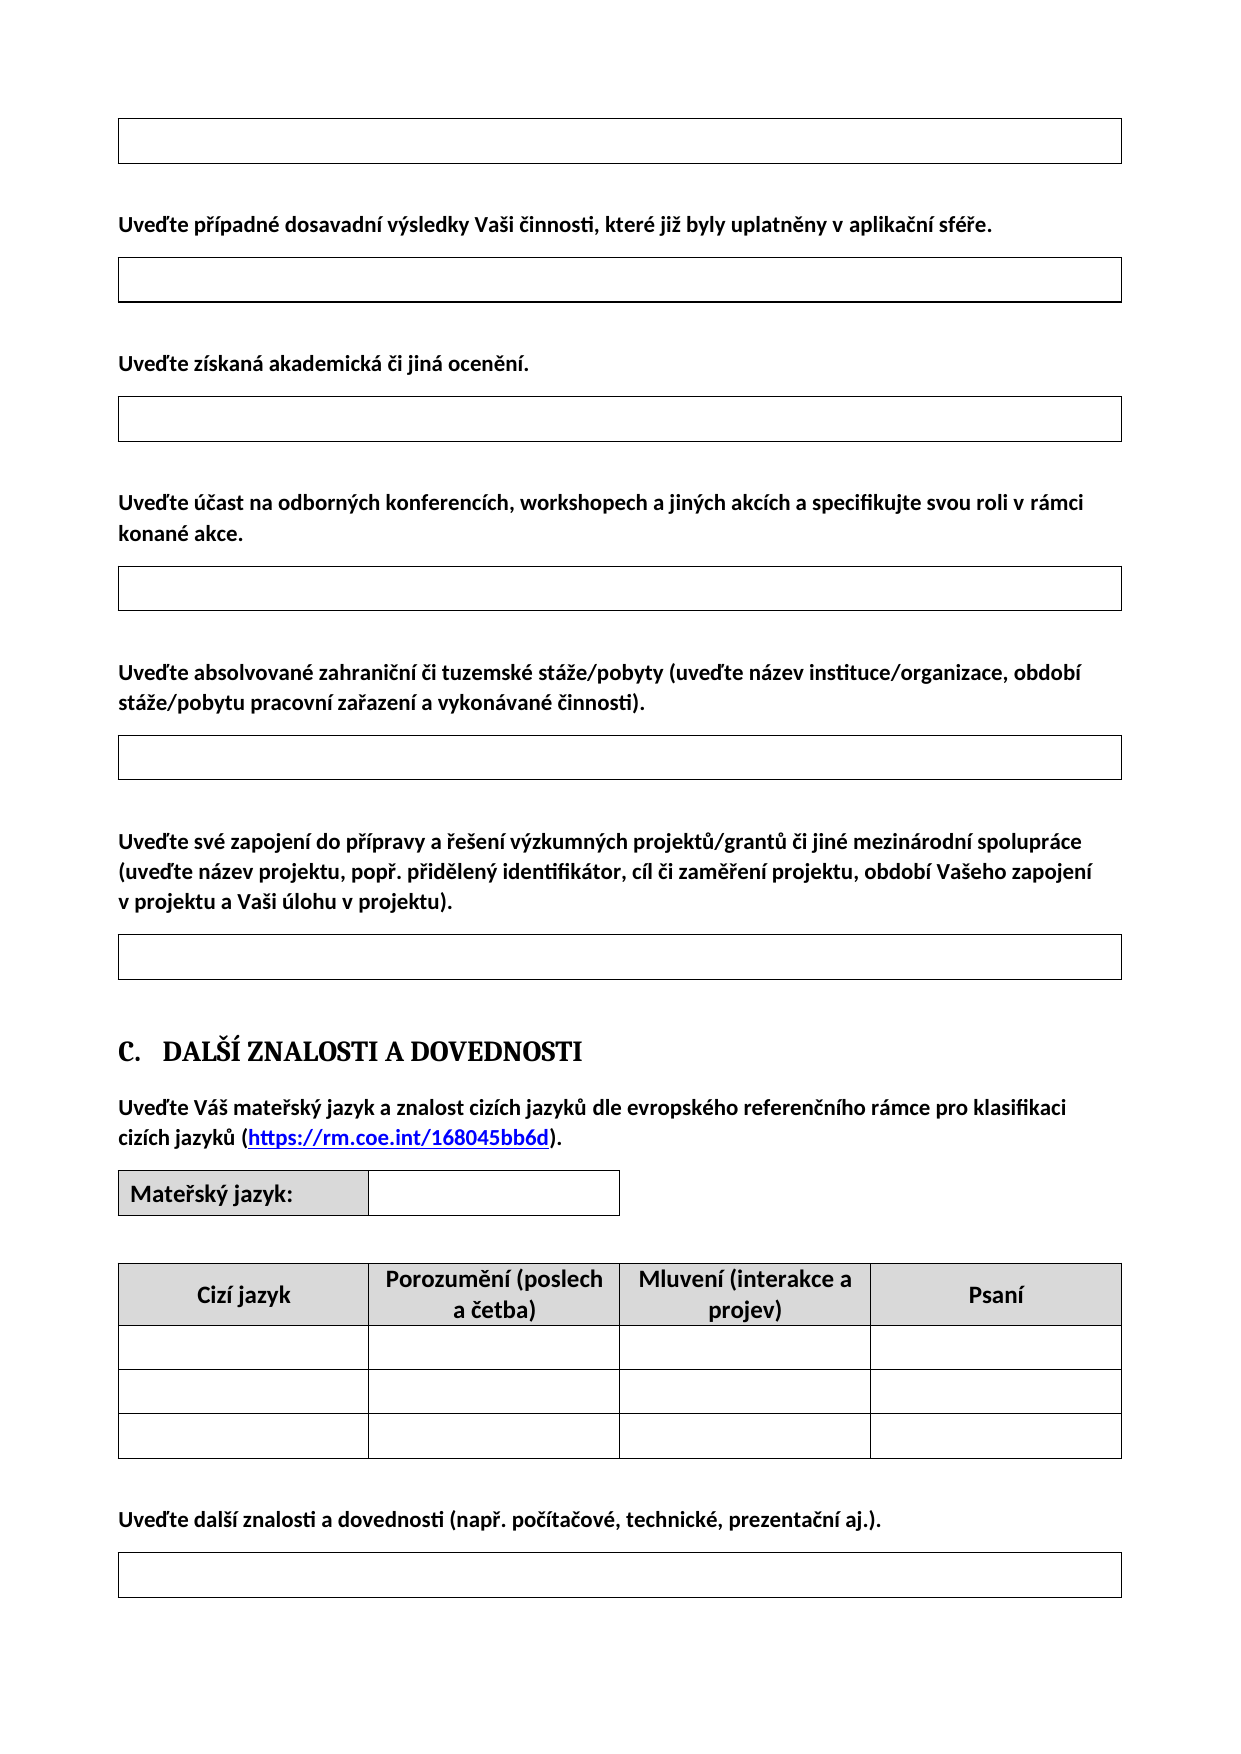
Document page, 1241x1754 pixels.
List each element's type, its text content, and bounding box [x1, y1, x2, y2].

table_header Mluvení (interakce a projev) [620, 1264, 870, 1325]
text Uveďte účast na odborných konferencích, workshopech a jiných akcích a specifikujte svou roli v rámci konané akce. [118, 488, 1122, 547]
table_header [119, 119, 1121, 162]
table_cell [871, 1370, 1121, 1413]
table_cell [369, 1326, 619, 1369]
table_header Porozumění (poslech a četba) [369, 1264, 619, 1325]
text Uveďte další znalosti a dovednosti (např. počítačové, technické, prezentační aj.). [118, 1505, 1122, 1533]
table_header [119, 567, 1121, 610]
table_cell [369, 1370, 619, 1413]
table_header [119, 397, 1121, 441]
table_cell [871, 1414, 1121, 1457]
table_header [369, 1171, 619, 1215]
table_cell [620, 1414, 870, 1457]
text Uveďte absolvované zahraniční či tuzemské stáže/pobyty (uveďte název instituce/organizace, období stáže/pobytu pracovní zařazení a vykonávané činnosti). [118, 658, 1122, 716]
text Uveďte získaná akademická či jiná ocenění. [118, 349, 1122, 377]
table_cell [620, 1326, 870, 1369]
table_cell [119, 1414, 368, 1457]
table_cell [119, 1370, 368, 1413]
text Uveďte Váš mateřský jazyk a znalost cizích jazyků dle evropského referenčního rámce pro klasifikaci cizích jazyků (https://rm.coe.int/168045bb6d). [118, 1093, 1122, 1152]
table_cell [620, 1370, 870, 1413]
table_cell [369, 1414, 619, 1457]
table_cell [871, 1326, 1121, 1369]
table_header Mateřský jazyk: [119, 1171, 368, 1215]
text Uveďte případné dosavadní výsledky Vaši činnosti, které již byly uplatněny v aplikační sféře. [118, 210, 1122, 238]
table_header [119, 258, 1121, 301]
table_cell [119, 1326, 368, 1369]
table_header [119, 935, 1121, 978]
text Uveďte své zapojení do přípravy a řešení výzkumných projektů/grantů či jiné mezinárodní spolupráce (uveďte název projektu, popř. přidělený identifikátor, cíl či zaměření projektu, období Vašeho zapojení v projektu a Vaši úlohu v projektu). [118, 827, 1122, 915]
table_header Cizí jazyk [119, 1264, 368, 1325]
subtitle Další znalosti a dovednosti [118, 1035, 1122, 1068]
table_header [119, 1553, 1121, 1597]
table_header Psaní [871, 1264, 1121, 1325]
table_header [119, 736, 1121, 779]
